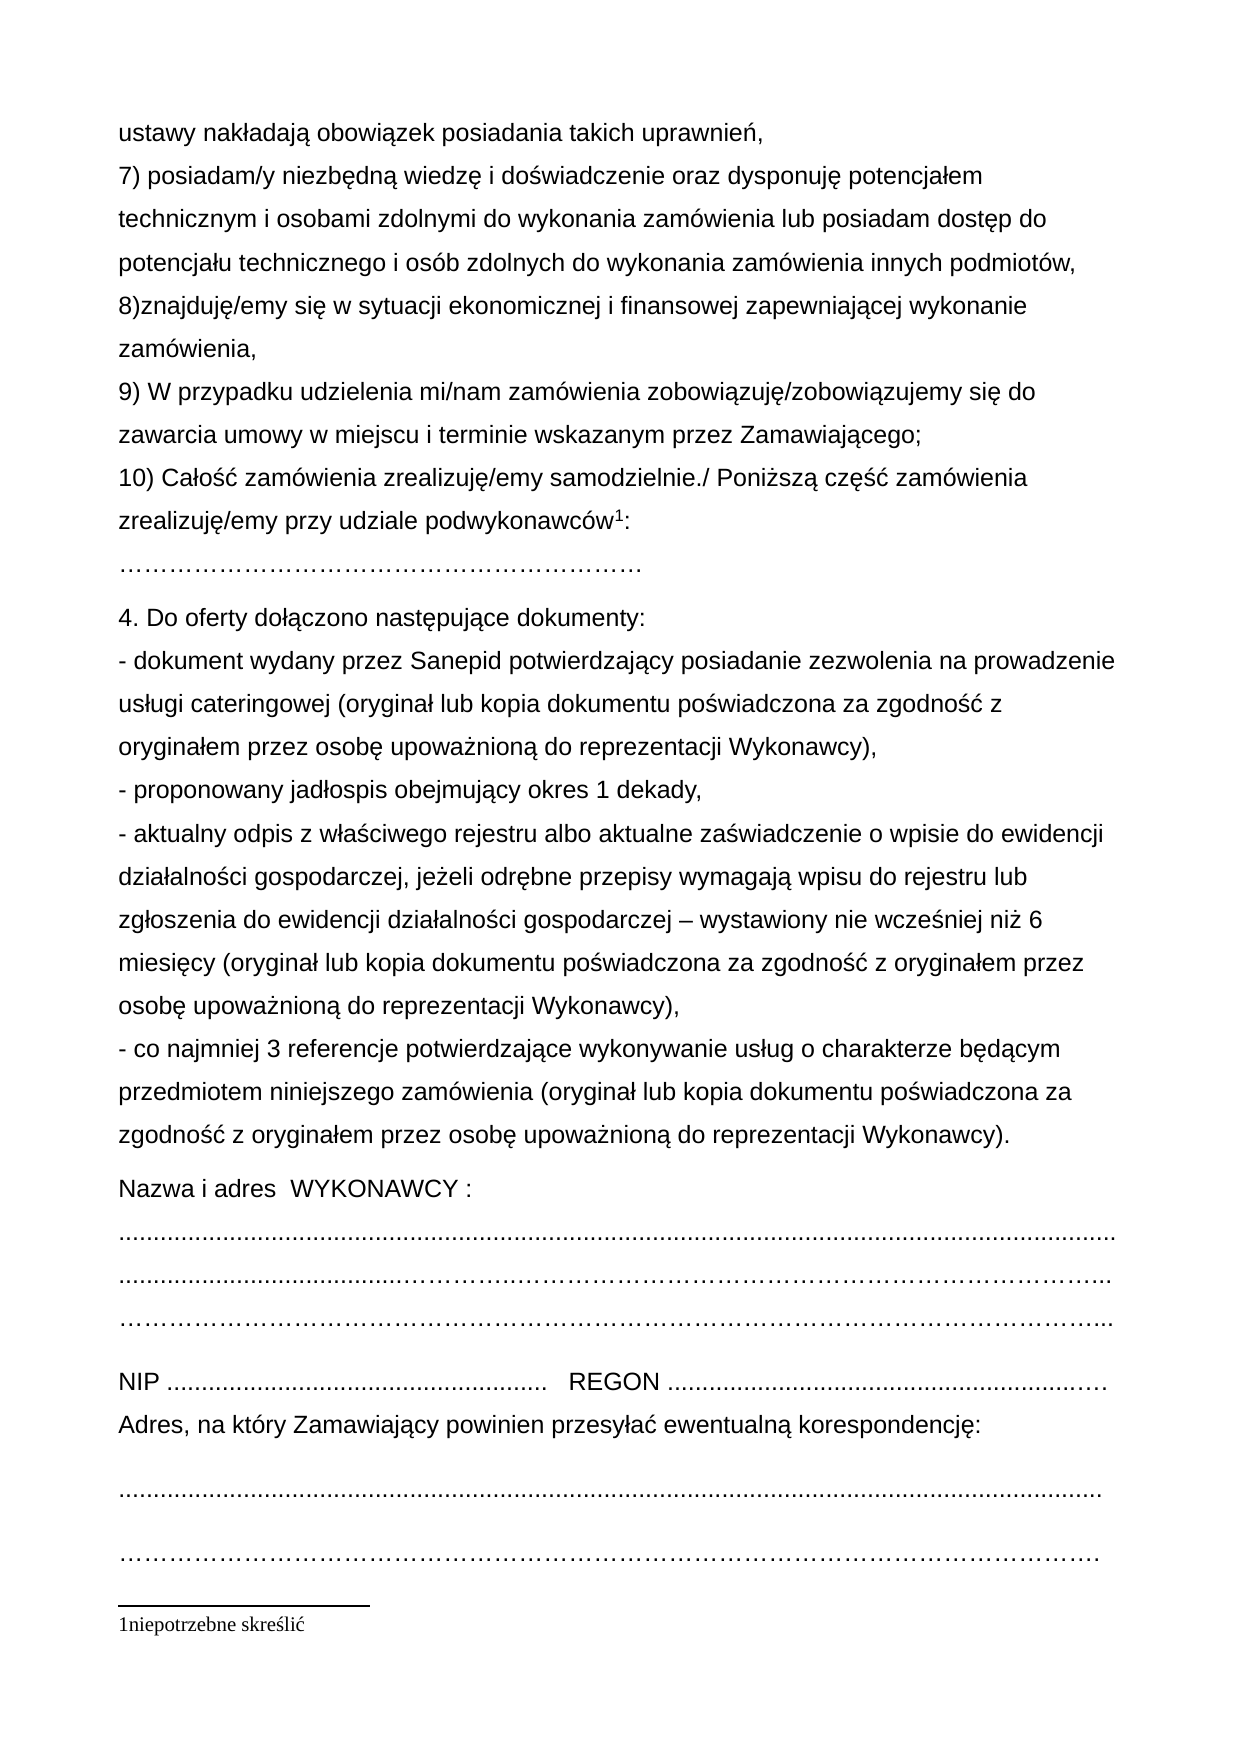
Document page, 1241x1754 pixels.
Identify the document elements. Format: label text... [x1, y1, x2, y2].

list ustawy nakładają obowiązek posiadania takich uprawnień, 7) posiadam/y niezbędną wiedzę i doświadczenie oraz dysponuję potencjałem technicznym i osobami zdolnymi do wykonania zamówienia lub posiadam dostęp do potencjału technicznego i osób zdolnych do wykonania zamówienia innych podmiotów, 8)znajduję/emy się w sytuacji ekonomicznej i finansowej zapewniającej wykonanie zamówienia, 9) W przypadku udzielenia mi/nam zamówienia zobowiązuję/zobowiązujemy się do zawarcia umowy w miejscu i terminie wskazanym przez Zamawiającego; 10) Całość zamówienia zrealizuję/emy samodzielnie./ Poniższą część zamówienia zrealizuję/emy przy udziale podwykonawców: ……………………………………………………… [118, 118, 1122, 578]
list niepotrzebne skreślić [118, 1612, 1122, 1636]
text ………………………………………………………………………………………………………. [118, 1538, 1115, 1567]
text 4. Do oferty dołączono następujące dokumenty: - dokument wydany przez Sanepid potwierdzający posiadanie zezwolenia na prowadzenie usługi cateringowej (oryginał lub kopia dokumentu poświadczona za zgodność z oryginałem przez osobę upoważnioną do reprezentacji Wykonawcy), - proponowany jadłospis obejmujący okres 1 dekady, - aktualny odpis z właściwego rejestru albo aktualne zaświadczenie o wpisie do ewidencji działalności gospodarczej, jeżeli odrębne przepisy wymagają wpisu do rejestru lub zgłoszenia do ewidencji działalności gospodarczej – wystawiony nie wcześniej niż 6 miesięcy (oryginał lub kopia dokumentu poświadczona za zgodność z oryginałem przez osobę upoważnioną do reprezentacji Wykonawcy), - co najmniej 3 referencje potwierdzające wykonywanie usług o charakterze będącym przedmiotem niniejszego zamówienia (oryginał lub kopia dokumentu poświadczona za zgodność z oryginałem przez osobę upoważnioną do reprezentacji Wykonawcy). [118, 603, 1122, 1149]
text Nazwa i adres WYKONAWCY : .........................................................................................................................................................................................…………..……………………………………………………………...………………………………………………………………………………………………………... [118, 1174, 1122, 1332]
text NIP ....................................................... REGON ...........................................................…. Adres, na który Zamawiający powinien przesyłać ewentualną korespondencję: [118, 1367, 1115, 1439]
text .............................................................................................................................................. [118, 1474, 1115, 1503]
